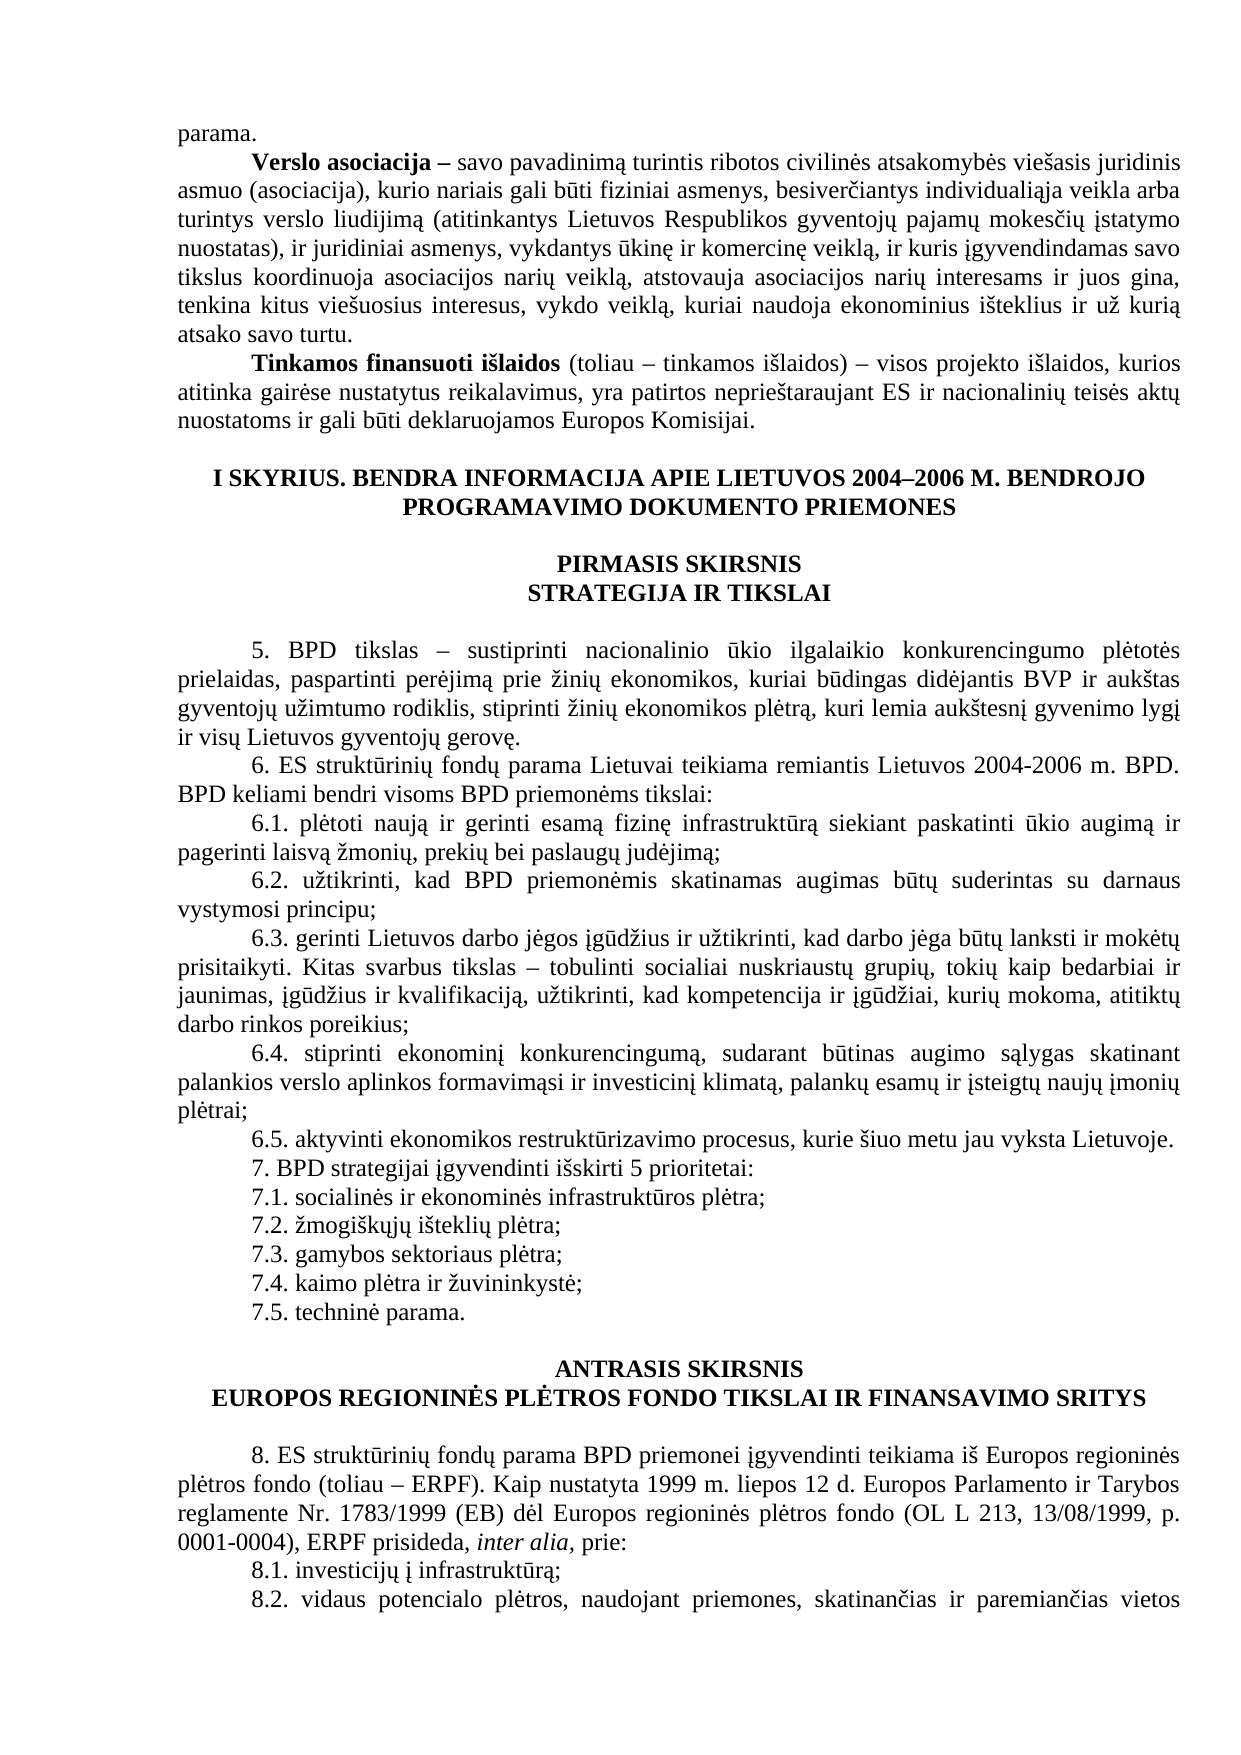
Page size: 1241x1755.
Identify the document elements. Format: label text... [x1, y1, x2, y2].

text 7.1. socialinės ir ekonominės infrastruktūros plėtra; [177, 1182, 1181, 1211]
text Verslo asociacija – savo pavadinimą turintis ribotos civilinės atsakomybės viešasis juridinis asmuo (asociacija), kurio nariais gali būti fiziniai asmenys, besiverčiantys individualiąja veikla arba turintys verslo liudijimą (atitinkantys Lietuvos Respublikos gyventojų pajamų mokesčių įstatymo nuostatas), ir juridiniai asmenys, vykdantys ūkinę ir komercinę veiklą, ir kuris įgyvendindamas savo tikslus koordinuoja asociacijos narių veiklą, atstovauja asociacijos narių interesams ir juos gina, tenkina kitus viešuosius interesus, vykdo veiklą, kuriai naudoja ekonominius išteklius ir už kurią atsako savo turtu. [177, 147, 1181, 348]
text PIRMASIS SKIRSNIS [177, 549, 1181, 578]
text 8. ES struktūrinių fondų parama BPD priemonei įgyvendinti teikiama iš Europos regioninės plėtros fondo (toliau – ERPF). Kaip nustatyta 1999 m. liepos 12 d. Europos Parlamento ir Tarybos reglamente Nr. 1783/1999 (EB) dėl Europos regioninės plėtros fondo (OL L 213, 13/08/1999, p. 0001-0004), ERPF prisideda, inter alia, prie: [177, 1441, 1181, 1556]
text 6.3. gerinti Lietuvos darbo jėgos įgūdžius ir užtikrinti, kad darbo jėga būtų lanksti ir mokėtų prisitaikyti. Kitas svarbus tikslas – tobulinti socialiai nuskriaustų grupių, tokių kaip bedarbiai ir jaunimas, įgūdžius ir kvalifikaciją, užtikrinti, kad kompetencija ir įgūdžiai, kurių mokoma, atitiktų darbo rinkos poreikius; [177, 923, 1181, 1038]
text STRATEGIJA IR TIKSLAI [177, 578, 1181, 607]
text 6.1. plėtoti naują ir gerinti esamą fizinę infrastruktūrą siekiant paskatinti ūkio augimą ir pagerinti laisvą žmonių, prekių bei paslaugų judėjimą; [177, 808, 1181, 866]
text 8.2. vidaus potencialo plėtros, naudojant priemones, skatinančias ir paremiančias vietos [177, 1584, 1181, 1613]
text parama. [177, 118, 1181, 147]
text 7. BPD strategijai įgyvendinti išskirti 5 prioritetai: [177, 1153, 1181, 1182]
text 7.4. kaimo plėtra ir žuvininkystė; [177, 1268, 1181, 1297]
text 7.3. gamybos sektoriaus plėtra; [177, 1239, 1181, 1268]
text 6.2. užtikrinti, kad BPD priemonėmis skatinamas augimas būtų suderintas su darnaus vystymosi principu; [177, 866, 1181, 923]
text 6.4. stiprinti ekonominį konkurencingumą, sudarant būtinas augimo sąlygas skatinant palankios verslo aplinkos formavimąsi ir investicinį klimatą, palankų esamų ir įsteigtų naujų įmonių plėtrai; [177, 1038, 1181, 1124]
text ANTRASIS SKIRSNIS [177, 1354, 1181, 1383]
text 6.5. aktyvinti ekonomikos restruktūrizavimo procesus, kurie šiuo metu jau vyksta Lietuvoje. [177, 1124, 1181, 1153]
text 7.5. techninė parama. [177, 1297, 1181, 1326]
text I SKYRIUS. BENDRA INFORMACIJA APIE LIETUVOS 2004–2006 M. BENDROJO PROGRAMAVIMO DOKUMENTO PRIEMONES [177, 463, 1181, 521]
text Tinkamos finansuoti išlaidos (toliau – tinkamos išlaidos) – visos projekto išlaidos, kurios atitinka gairėse nustatytus reikalavimus, yra patirtos neprieštaraujant ES ir nacionalinių teisės aktų nuostatoms ir gali būti deklaruojamos Europos Komisijai. [177, 348, 1181, 434]
text 5. BPD tikslas – sustiprinti nacionalinio ūkio ilgalaikio konkurencingumo plėtotės prielaidas, paspartinti perėjimą prie žinių ekonomikos, kuriai būdingas didėjantis BVP ir aukštas gyventojų užimtumo rodiklis, stiprinti žinių ekonomikos plėtrą, kuri lemia aukštesnį gyvenimo lygį ir visų Lietuvos gyventojų gerovę. [177, 636, 1181, 751]
text EUROPOS REGIONINĖS PLĖTROS FONDO TIKSLAI IR FINANSAVIMO SRITYS [177, 1383, 1181, 1412]
text 6. ES struktūrinių fondų parama Lietuvai teikiama remiantis Lietuvos 2004-2006 m. BPD. BPD keliami bendri visoms BPD priemonėms tikslai: [177, 751, 1181, 808]
text 8.1. investicijų į infrastruktūrą; [177, 1556, 1181, 1584]
text 7.2. žmogiškųjų išteklių plėtra; [177, 1211, 1181, 1239]
